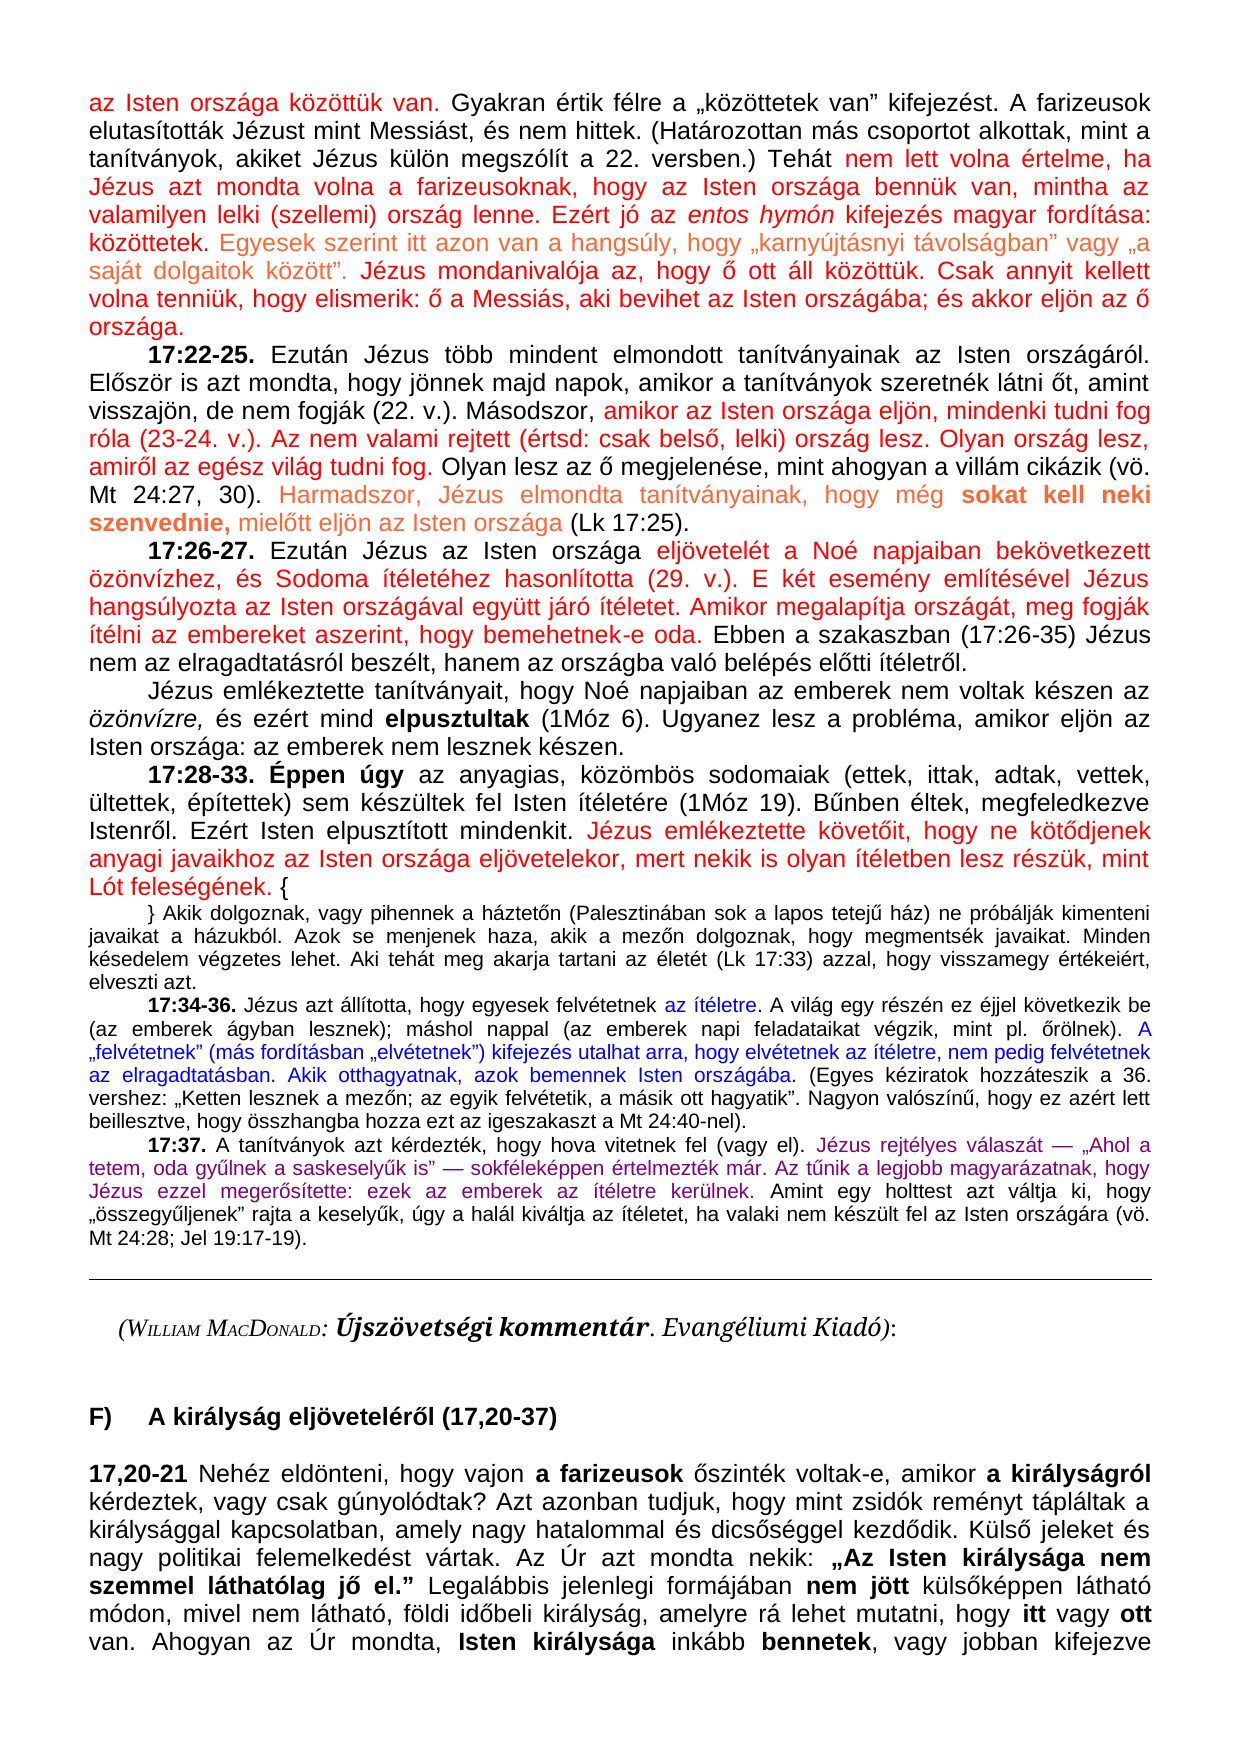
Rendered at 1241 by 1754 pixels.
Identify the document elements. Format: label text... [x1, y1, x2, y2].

text 17:37. A tanítványok azt kérdezték, hogy hova vitetnek fel (vagy el). Jézus rejtélyes válaszát — „Ahol a tetem, oda gyűlnek a saskeselyűk is” — sokféleképpen értelmezték már. Az tűnik a legjobb magyarázatnak, hogy Jézus ezzel megerősítette: ezek az emberek az ítéletre kerülnek. Amint egy holttest azt váltja ki, hogy „összegyűljenek” rajta a keselyűk, úgy a halál kiváltja az ítéletet, ha valaki nem készült fel az Isten országára (vö. Mt 24:28; Jel 19:17-19). [88, 1133, 1152, 1249]
text az Isten országa közöttük van. Gyakran értik félre a „közöttetek van” kifejezést. A farizeusok elutasították Jézust mint Messiást, és nem hittek. (Határozottan más csoportot alkottak, mint a tanítványok, akiket Jézus külön megszólít a 22. versben.) Tehát nem lett volna értelme, ha Jézus azt mondta volna a farizeusoknak, hogy az Isten országa bennük van, mintha az valamilyen lelki (szellemi) ország lenne. Ezért jó az entos hymón kifejezés magyar fordítása: közöttetek. Egyesek szerint itt azon van a hangsúly, hogy „karnyújtásnyi távolságban” vagy „a saját dolgaitok között”. Jézus mondanivalója az, hogy ő ott áll közöttük. Csak annyit kellett volna tenniük, hogy elismerik: ő a Messiás, aki bevihet az Isten országába; és akkor eljön az ő országa. [88, 88, 1152, 341]
text } Akik dolgoznak, vagy pihennek a háztetőn (Palesztinában sok a lapos tetejű ház) ne próbálják kimenteni javaikat a házukból. Azok se menjenek haza, akik a mezőn dolgoznak, hogy megmentsék javaikat. Minden késedelem végzetes lehet. Aki tehát meg akarja tartani az életét (Lk 17:33) azzal, hogy visszamegy értékeiért, elveszti azt. [88, 901, 1152, 994]
text 17:34-36. Jézus azt állította, hogy egyesek felvétetnek az ítéletre. A világ egy részén ez éjjel következik be (az emberek ágyban lesznek); máshol nappal (az emberek napi feladataikat végzik, mint pl. őrölnek). A „felvétetnek” (más fordításban „elvétetnek”) kifejezés utalhat arra, hogy elvétetnek az ítéletre, nem pedig felvétetnek az elragadtatásban. Akik otthagyatnak, azok bemennek Isten országába. (Egyes kéziratok hozzáteszik a 36. vershez: „Ketten lesznek a mezőn; az egyik felvétetik, a másik ott hagyatik”. Nagyon valószínű, hogy ez azért lett beillesztve, hogy összhangba hozza ezt az igeszakaszt a Mt 24:40-nel). [88, 994, 1152, 1133]
text Jézus emlékeztette tanítványait, hogy Noé napjaiban az emberek nem voltak készen az özönvízre, és ezért mind elpusztultak (1Móz 6). Ugyanez lesz a probléma, amikor eljön az Isten országa: az emberek nem lesznek készen. [88, 677, 1152, 761]
text 17:22-25. Ezután Jézus több mindent elmondott tanítványainak az Isten országáról. Először is azt mondta, hogy jönnek majd napok, amikor a tanítványok szeretnék látni őt, amint visszajön, de nem fogják (22. v.). Másodszor, amikor az Isten országa eljön, mindenki tudni fog róla (23-24. v.). Az nem valami rejtett (értsd: csak belső, lelki) ország lesz. Olyan ország lesz, amiről az egész világ tudni fog. Olyan lesz az ő megjelenése, mint ahogyan a villám cikázik (vö. Mt 24:27, 30). Harmadszor, Jézus elmondta tanítványainak, hogy még sokat kell neki szenvednie, mielőtt eljön az Isten országa (Lk 17:25). [88, 341, 1152, 537]
text 17:28-33. Éppen úgy az anyagias, közömbös sodomaiak (ettek, ittak, adtak, vettek, ültettek, építettek) sem készültek fel Isten ítéletére (1Móz 19). Bűnben éltek, megfeledkezve Istenről. Ezért Isten elpusztított mindenkit. Jézus emlékeztette követőit, hogy ne kötődjenek anyagi javaikhoz az Isten országa eljövetelekor, mert nekik is olyan ítéletben lesz részük, mint Lót feleségének. { [88, 761, 1152, 901]
text 17:26-27. Ezután Jézus az Isten országa eljövetelét a Noé napjaiban bekövetkezett özönvízhez, és Sodoma ítéletéhez hasonlította (29. v.). E két esemény említésével Jézus hangsúlyozta az Isten országával együtt járó ítéletet. Amikor megalapítja országát, meg fogják ítélni az embereket aszerint, hogy bemehetnek‑e oda. Ebben a szakaszban (17:26-35) Jézus nem az elragadtatásról beszélt, hanem az országba való belépés előtti ítéletről. [88, 537, 1152, 677]
text (William MacDonald: Újszövetségi kommentár. Evangéliumi Kiadó): [88, 1280, 1152, 1373]
text 17,20-21 Nehéz eldönteni, hogy vajon a farizeusok őszinték voltak‑e, amikor a királyságról kérdeztek, vagy csak gúnyolódtak? Azt azonban tudjuk, hogy mint zsidók reményt tápláltak a királysággal kapcsolatban, amely nagy hatalommal és dicsőséggel kezdődik. Külső jeleket és nagy politikai felemelkedést vártak. Az Úr azt mondta nekik: „Az Isten királysága nem szemmel láthatólag jő el.” Legalábbis jelenlegi formájában nem jött külsőképpen látható módon, mivel nem látható, földi időbeli királyság, amelyre rá lehet mutatni, hogy itt vagy ott van. Ahogyan az Úr mondta, Isten királysága inkább bennetek, vagy jobban kifejezve [88, 1460, 1152, 1656]
text F) A királyság eljöveteléről (17,20-37) [88, 1402, 1152, 1431]
